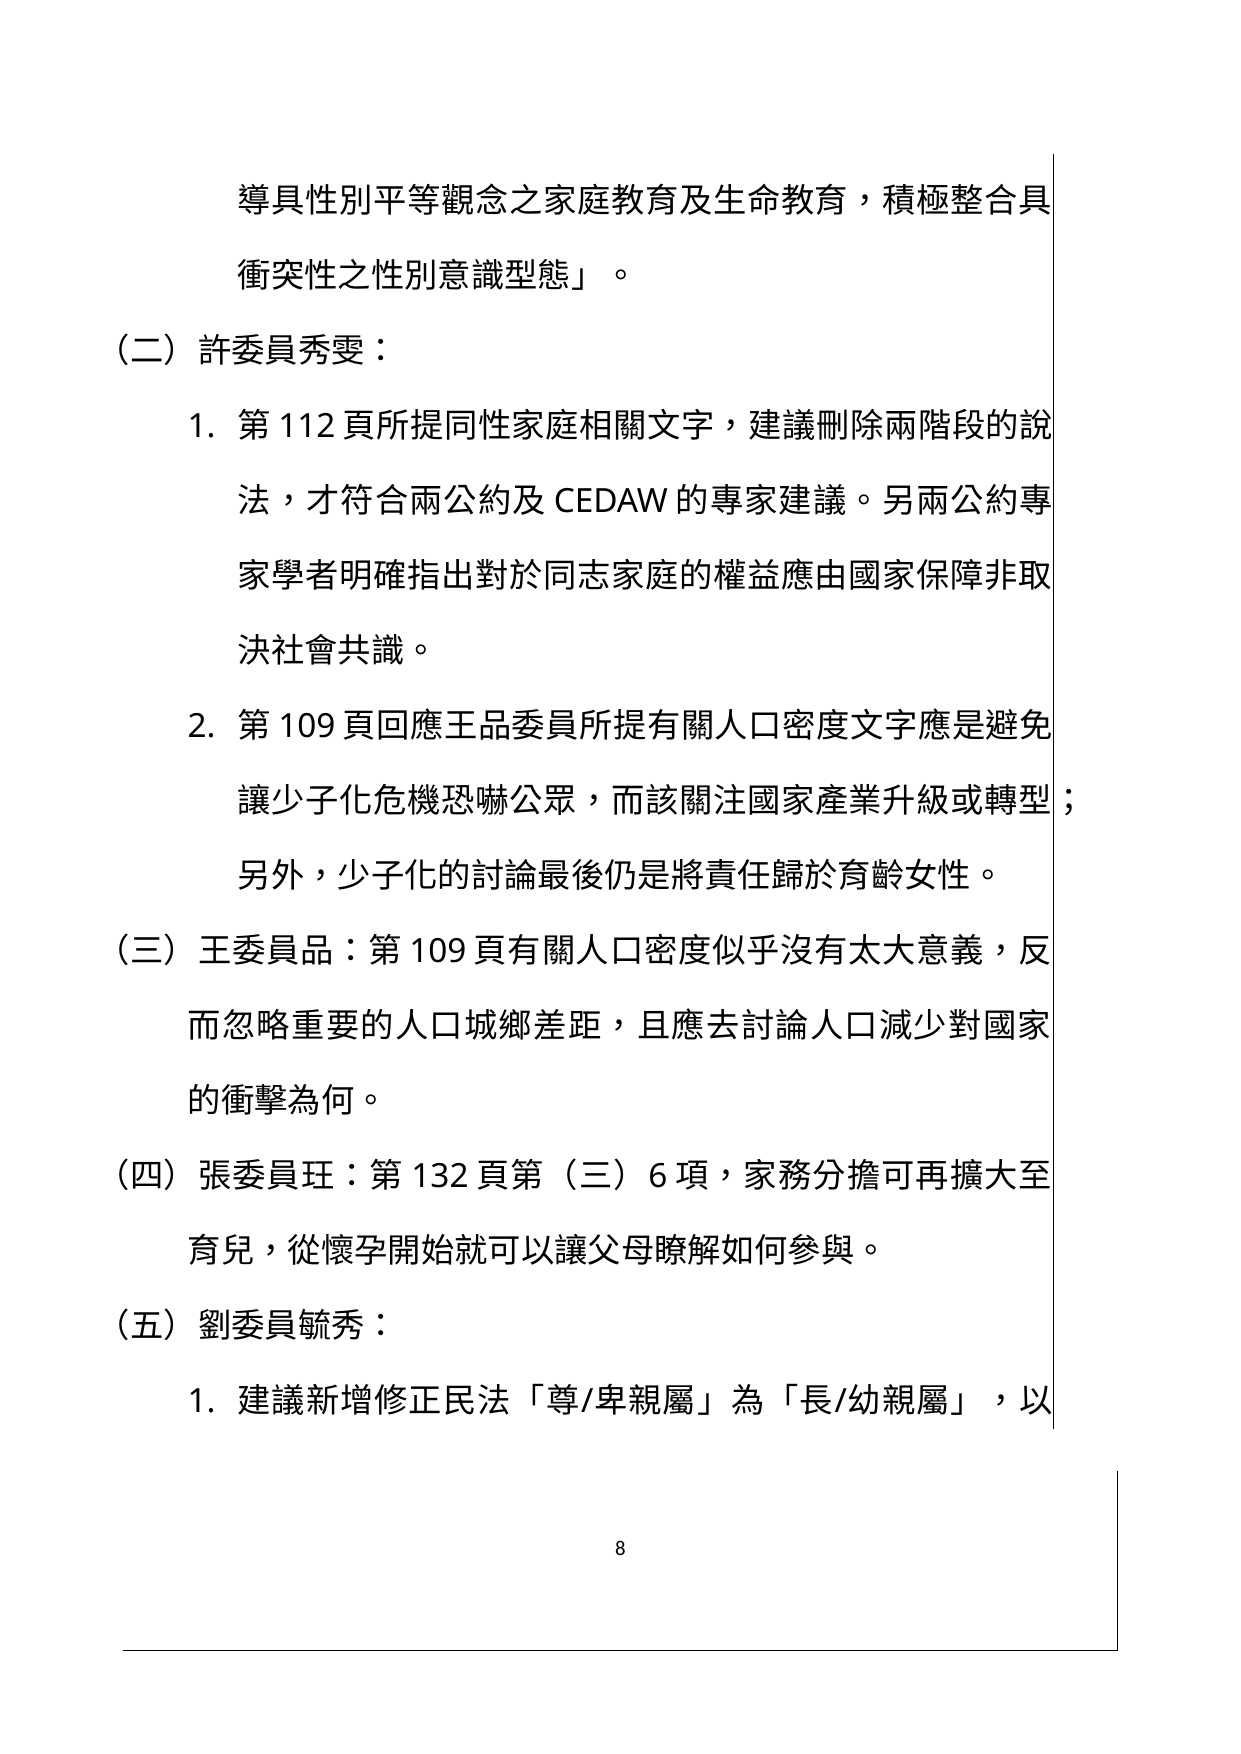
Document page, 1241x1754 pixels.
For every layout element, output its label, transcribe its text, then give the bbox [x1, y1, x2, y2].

list 王委員品：第109頁有關人口密度似乎沒有太大意義，反而忽略重要的人口城鄉差距，且應去討論人口減少對國家的衝擊為何。 [187, 904, 1053, 1129]
list 建議新增修正民法「尊/卑親屬」為「長/幼親屬」，以 [187, 1354, 1053, 1429]
list 第109頁回應王品委員所提有關人口密度文字應是避免讓少子化危機恐嚇公眾，而該關注國家產業升級或轉型；另外，少子化的討論最後仍是將責任歸於育齡女性。 [187, 679, 1053, 904]
list 第112頁所提同性家庭相關文字，建議刪除兩階段的說法，才符合兩公約及CEDAW的專家建議。另兩公約專家學者明確指出對於同志家庭的權益應由國家保障非取決社會共識。 [187, 379, 1053, 679]
list 張委員玨：第132頁第（三）6項，家務分擔可再擴大至育兒，從懷孕開始就可以讓父母瞭解如何參與。 [187, 1129, 1053, 1279]
list 許委員秀雯： [187, 304, 1053, 379]
list 劉委員毓秀： [187, 1279, 1053, 1354]
list 導具性別平等觀念之家庭教育及生命教育，積極整合具衝突性之性別意識型態」。 [187, 154, 1053, 304]
